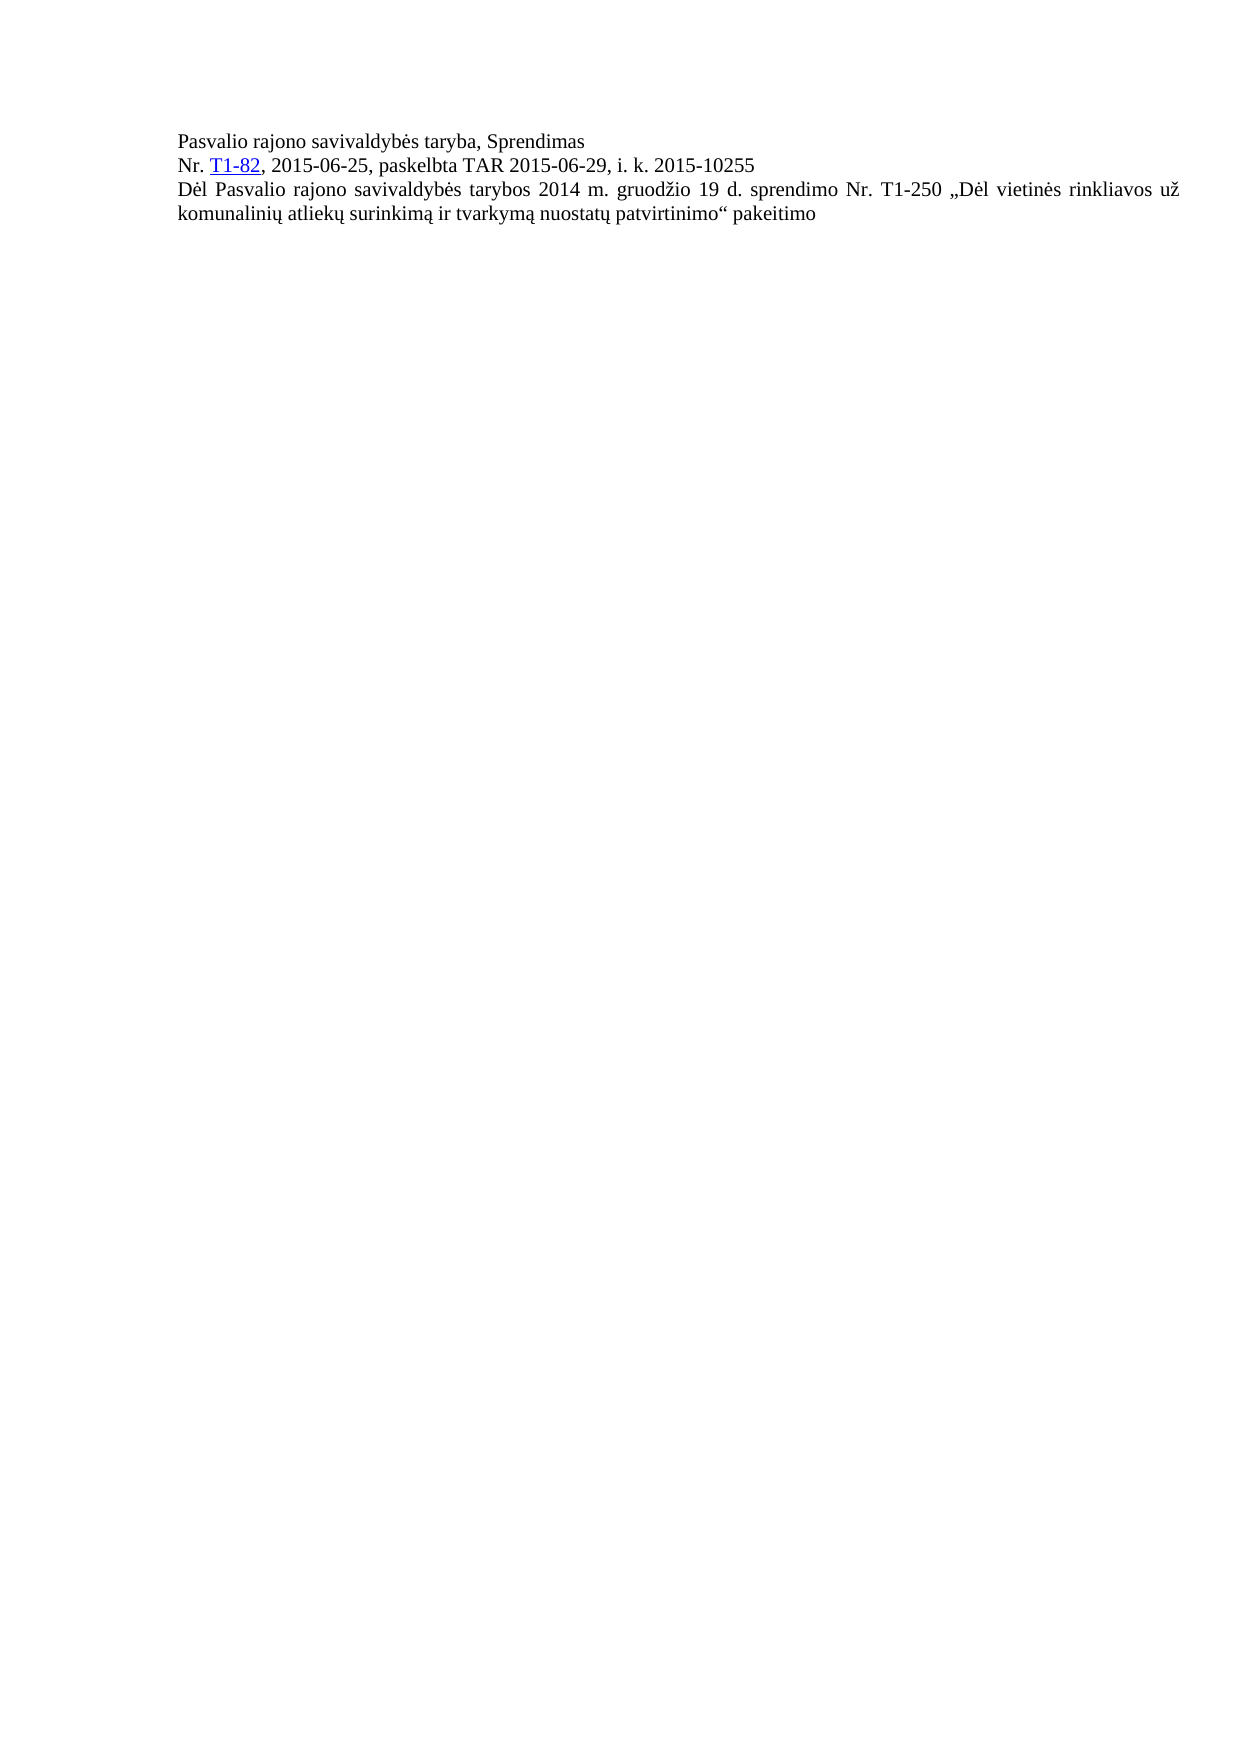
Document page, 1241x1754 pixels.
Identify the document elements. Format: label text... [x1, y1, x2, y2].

text Nr. T1-82, 2015-06-25, paskelbta TAR 2015-06-29, i. k. 2015-10255 [177, 153, 1181, 177]
text Pasvalio rajono savivaldybės taryba, Sprendimas [177, 129, 1181, 153]
text Dėl Pasvalio rajono savivaldybės tarybos 2014 m. gruodžio 19 d. sprendimo Nr. T1-250 „Dėl vietinės rinkliavos už komunalinių atliekų surinkimą ir tvarkymą nuostatų patvirtinimo“ pakeitimo [177, 177, 1181, 225]
